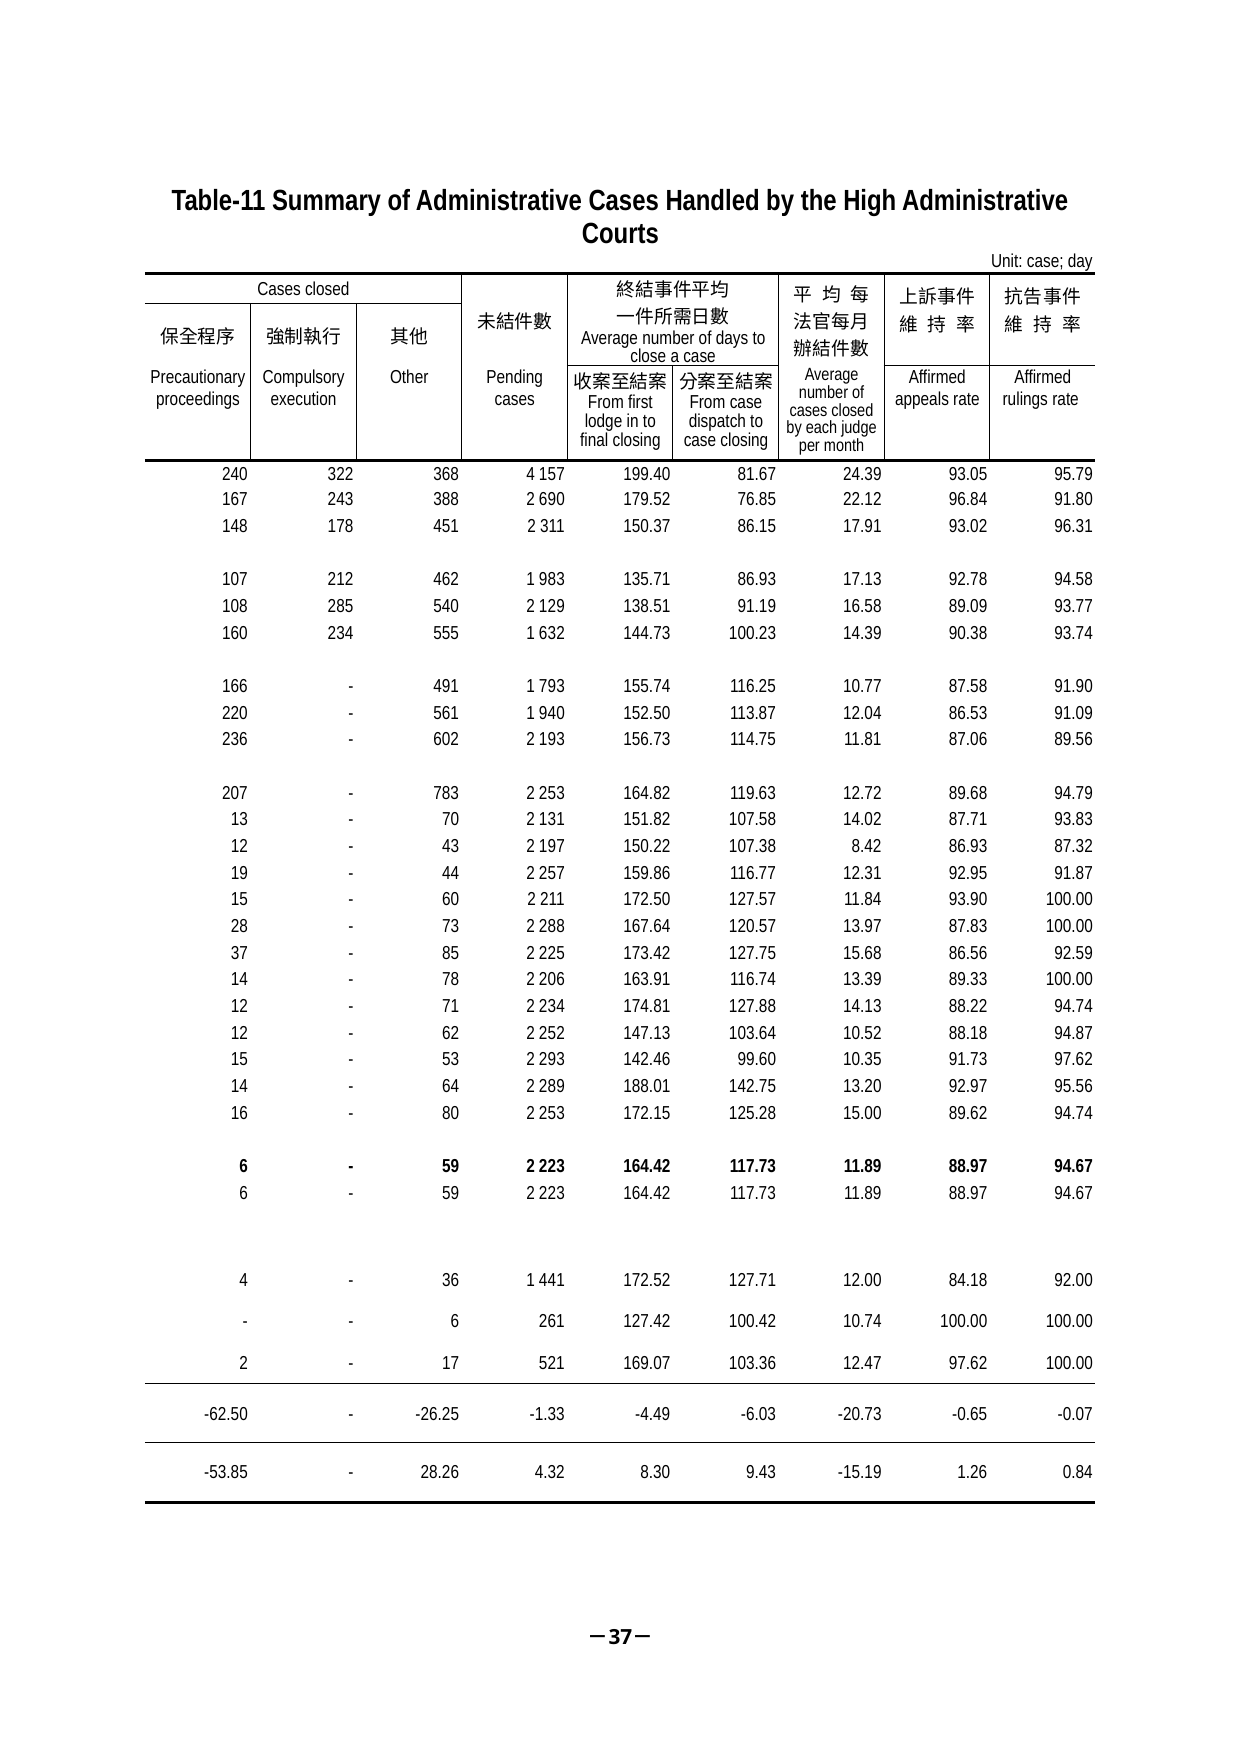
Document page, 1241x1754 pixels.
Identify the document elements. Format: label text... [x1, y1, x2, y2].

table_cell 64 [356, 1073, 462, 1099]
table_cell 236 [145, 726, 250, 752]
table_cell Precautionary proceedings [145, 365, 250, 459]
table_cell -26.25 [356, 1384, 462, 1442]
table_cell [990, 539, 1095, 566]
table_cell 2 206 [462, 966, 567, 992]
table_cell 93.77 [990, 593, 1095, 619]
table_cell 491 [356, 673, 462, 699]
table_cell - [250, 1153, 356, 1179]
table_cell 322 [250, 462, 356, 486]
table_cell [673, 646, 778, 672]
table_cell 86.53 [884, 699, 990, 726]
table_cell 89.33 [884, 966, 990, 992]
table_cell [990, 1206, 1095, 1232]
table_cell 4 157 [462, 462, 567, 486]
table_cell 163.91 [567, 966, 673, 992]
table_cell 116.25 [673, 673, 778, 699]
table_cell 12.31 [779, 859, 884, 886]
table_cell - [250, 859, 356, 886]
table_cell [250, 753, 356, 779]
table_cell 94.67 [990, 1153, 1095, 1179]
table_cell 94.79 [990, 779, 1095, 806]
table_cell 94.74 [990, 993, 1095, 1019]
table_header Cases closed [145, 275, 461, 303]
table_cell 199.40 [567, 462, 673, 486]
table_cell 234 [250, 619, 356, 646]
table_cell 107.38 [673, 833, 778, 859]
table_cell [462, 1206, 567, 1232]
table_cell - [250, 779, 356, 806]
table_cell 92.97 [884, 1073, 990, 1099]
table_cell 120.57 [673, 913, 778, 939]
table_cell 108 [145, 593, 250, 619]
table_cell 14 [145, 966, 250, 992]
table_cell [462, 1233, 567, 1259]
table_cell 144.73 [567, 619, 673, 646]
table_header 未結件數 [462, 275, 567, 365]
table_cell - [250, 1046, 356, 1072]
table_cell 540 [356, 593, 462, 619]
table_cell 17.91 [779, 513, 884, 539]
table_cell 164.42 [567, 1153, 673, 1179]
table_cell Average number of cases closed by each judge per month [779, 365, 884, 459]
table_cell 2 257 [462, 859, 567, 886]
table_cell 10.35 [779, 1046, 884, 1072]
table_cell 150.37 [567, 513, 673, 539]
table_cell 783 [356, 779, 462, 806]
table_cell 強制執行 [251, 304, 356, 365]
table_cell [990, 1126, 1095, 1152]
table_cell 127.57 [673, 886, 778, 912]
table_cell - [250, 1019, 356, 1046]
table_cell 127.71 [673, 1259, 778, 1300]
table_cell 521 [462, 1342, 567, 1383]
table_cell 28 [145, 913, 250, 939]
table_cell [462, 753, 567, 779]
table_cell 93.90 [884, 886, 990, 912]
table_cell [567, 539, 673, 566]
table_cell 1 793 [462, 673, 567, 699]
table_cell [567, 646, 673, 672]
table_cell - [250, 1259, 356, 1300]
table_cell 127.75 [673, 939, 778, 966]
table_cell 80 [356, 1099, 462, 1126]
table_cell 2 253 [462, 779, 567, 806]
text Table-11 Summary of Administrative Cases Handled by the High Administrative Courts [148, 183, 1092, 250]
table_cell 36 [356, 1259, 462, 1300]
table_cell 9.43 [673, 1443, 778, 1501]
table_cell Other [357, 365, 461, 459]
table_cell 86.15 [673, 513, 778, 539]
table_cell - [250, 993, 356, 1019]
table_cell [779, 1233, 884, 1259]
table_cell [250, 1206, 356, 1232]
table_cell Affirmed appeals rate [885, 366, 989, 459]
table_cell 15.68 [779, 939, 884, 966]
table_cell 2 197 [462, 833, 567, 859]
table_cell [145, 646, 250, 672]
table_cell - [250, 1073, 356, 1099]
table_header 平均每 法官每月辦結件數 [779, 275, 884, 365]
table_cell 6 [356, 1300, 462, 1342]
table_cell 164.82 [567, 779, 673, 806]
table_cell 11.81 [779, 726, 884, 752]
table_cell 125.28 [673, 1099, 778, 1126]
table_cell [145, 539, 250, 566]
table_cell 1 632 [462, 619, 567, 646]
table_cell 22.12 [779, 486, 884, 512]
table_cell 16 [145, 1099, 250, 1126]
table_cell [567, 753, 673, 779]
table_cell 100.42 [673, 1300, 778, 1342]
table_cell 94.87 [990, 1019, 1095, 1046]
table_cell 1.26 [884, 1443, 990, 1501]
table_cell Compulsory execution [251, 365, 356, 459]
table_cell -15.19 [779, 1443, 884, 1501]
table_cell 13 [145, 806, 250, 832]
table_cell 117.73 [673, 1153, 778, 1179]
table_cell -6.03 [673, 1384, 778, 1442]
table_cell 169.07 [567, 1342, 673, 1383]
table_cell -1.33 [462, 1384, 567, 1442]
table_cell 91.73 [884, 1046, 990, 1072]
table_cell 240 [145, 462, 250, 486]
table_cell 113.87 [673, 699, 778, 726]
table_cell 172.50 [567, 886, 673, 912]
table_cell 114.75 [673, 726, 778, 752]
table_cell 150.22 [567, 833, 673, 859]
table_cell 73 [356, 913, 462, 939]
table_cell 91.87 [990, 859, 1095, 886]
table_cell 117.73 [673, 1179, 778, 1206]
table_cell 92.00 [990, 1259, 1095, 1300]
table_cell 12.04 [779, 699, 884, 726]
table_cell - [250, 1099, 356, 1126]
table_cell 17 [356, 1342, 462, 1383]
table_cell 2 211 [462, 886, 567, 912]
table_cell [356, 539, 462, 566]
table_cell 2 131 [462, 806, 567, 832]
table_cell 178 [250, 513, 356, 539]
table_cell 100.00 [990, 913, 1095, 939]
table_cell 70 [356, 806, 462, 832]
table_cell 95.56 [990, 1073, 1095, 1099]
table_cell 212 [250, 566, 356, 592]
table_cell 81.67 [673, 462, 778, 486]
table_cell [567, 1233, 673, 1259]
table_cell 13.20 [779, 1073, 884, 1099]
table_cell 87.83 [884, 913, 990, 939]
table_cell [145, 1233, 250, 1259]
table_cell 89.68 [884, 779, 990, 806]
table_cell 13.97 [779, 913, 884, 939]
table_cell -4.49 [567, 1384, 673, 1442]
table_cell 71 [356, 993, 462, 1019]
table_cell [673, 1206, 778, 1232]
table_cell 89.62 [884, 1099, 990, 1126]
table_cell - [250, 939, 356, 966]
table_cell - [250, 913, 356, 939]
table_cell 2 288 [462, 913, 567, 939]
table_cell 91.09 [990, 699, 1095, 726]
table_cell [356, 1233, 462, 1259]
table_cell 100.00 [884, 1300, 990, 1342]
table_cell 14.13 [779, 993, 884, 1019]
table_cell 159.86 [567, 859, 673, 886]
table_cell 188.01 [567, 1073, 673, 1099]
table_cell 167.64 [567, 913, 673, 939]
table_cell 12 [145, 993, 250, 1019]
table_cell 89.56 [990, 726, 1095, 752]
table_cell Affirmed rulings rate [990, 366, 1095, 459]
table_cell 462 [356, 566, 462, 592]
table_cell 138.51 [567, 593, 673, 619]
table_cell -20.73 [779, 1384, 884, 1442]
table_cell 172.52 [567, 1259, 673, 1300]
table_cell 96.31 [990, 513, 1095, 539]
table_cell 135.71 [567, 566, 673, 592]
table_cell 收案至結案 From first lodge in to final closing [568, 366, 672, 459]
table_cell 分案至結案 From case dispatch to case closing [673, 366, 778, 459]
table_cell 12 [145, 833, 250, 859]
table_cell 保全程序 [145, 304, 250, 365]
table_cell 142.75 [673, 1073, 778, 1099]
table_cell [250, 1233, 356, 1259]
table_cell 127.42 [567, 1300, 673, 1342]
table_cell 97.62 [884, 1342, 990, 1383]
table_cell [356, 753, 462, 779]
table_cell 152.50 [567, 699, 673, 726]
table_cell 147.13 [567, 1019, 673, 1046]
table_cell 10.74 [779, 1300, 884, 1342]
table_cell 87.58 [884, 673, 990, 699]
table_cell [673, 539, 778, 566]
table_cell 14.02 [779, 806, 884, 832]
table_cell 14 [145, 1073, 250, 1099]
table_cell 116.74 [673, 966, 778, 992]
table_cell 127.88 [673, 993, 778, 1019]
table_cell 602 [356, 726, 462, 752]
table_cell 100.23 [673, 619, 778, 646]
table_cell 93.74 [990, 619, 1095, 646]
table_cell 86.56 [884, 939, 990, 966]
table_cell 151.82 [567, 806, 673, 832]
table_cell - [250, 699, 356, 726]
table_cell 99.60 [673, 1046, 778, 1072]
table_cell 91.90 [990, 673, 1095, 699]
table_cell 4 [145, 1259, 250, 1300]
table_cell 207 [145, 779, 250, 806]
table_cell 12.72 [779, 779, 884, 806]
table_cell 368 [356, 462, 462, 486]
table_cell 1 983 [462, 566, 567, 592]
table_cell 11.89 [779, 1179, 884, 1206]
table_cell 6 [145, 1179, 250, 1206]
table_cell 155.74 [567, 673, 673, 699]
table_cell 2 193 [462, 726, 567, 752]
text Unit: case; day [148, 250, 1092, 272]
table_cell 91.19 [673, 593, 778, 619]
table_cell -62.50 [145, 1384, 250, 1442]
table_cell [673, 1126, 778, 1152]
table_cell 12 [145, 1019, 250, 1046]
table_cell 0.84 [990, 1443, 1095, 1501]
table_cell [567, 1126, 673, 1152]
table_cell 94.74 [990, 1099, 1095, 1126]
table_cell 86.93 [884, 833, 990, 859]
table_cell 43 [356, 833, 462, 859]
table_cell 103.36 [673, 1342, 778, 1383]
table_cell 62 [356, 1019, 462, 1046]
table_cell 16.58 [779, 593, 884, 619]
table_cell [145, 1206, 250, 1232]
table_cell 2 690 [462, 486, 567, 512]
table_cell 78 [356, 966, 462, 992]
table_cell 100.00 [990, 1342, 1095, 1383]
table_cell - [250, 726, 356, 752]
table_cell 14.39 [779, 619, 884, 646]
table_cell 28.26 [356, 1443, 462, 1501]
table_cell 1 940 [462, 699, 567, 726]
table_cell 87.06 [884, 726, 990, 752]
table_cell 167 [145, 486, 250, 512]
table_cell 116.77 [673, 859, 778, 886]
table_cell 37 [145, 939, 250, 966]
table_cell 119.63 [673, 779, 778, 806]
table_cell 561 [356, 699, 462, 726]
table_cell - [250, 673, 356, 699]
table_cell 95.79 [990, 462, 1095, 486]
table_cell Pending cases [462, 365, 567, 459]
table_cell 76.85 [673, 486, 778, 512]
table_cell 其他 [357, 304, 461, 365]
table_cell [779, 1126, 884, 1152]
table_cell [145, 753, 250, 779]
table_cell 179.52 [567, 486, 673, 512]
table_cell 2 234 [462, 993, 567, 1019]
table_cell 15 [145, 886, 250, 912]
table_cell 2 225 [462, 939, 567, 966]
table_cell 17.13 [779, 566, 884, 592]
table_cell 11.84 [779, 886, 884, 912]
table_cell 2 129 [462, 593, 567, 619]
table_cell - [250, 1300, 356, 1342]
table_cell 164.42 [567, 1179, 673, 1206]
table_cell 53 [356, 1046, 462, 1072]
table_cell 2 311 [462, 513, 567, 539]
table_cell 107.58 [673, 806, 778, 832]
table_cell 261 [462, 1300, 567, 1342]
table_cell 15 [145, 1046, 250, 1072]
table_header 抗告事件維持率 [990, 275, 1095, 365]
table_cell [673, 753, 778, 779]
table_cell [462, 646, 567, 672]
table_cell 44 [356, 859, 462, 886]
table_cell 87.71 [884, 806, 990, 832]
table_cell [250, 1126, 356, 1152]
table_cell 88.18 [884, 1019, 990, 1046]
table_cell 160 [145, 619, 250, 646]
table_cell 59 [356, 1153, 462, 1179]
table_cell 2 [145, 1342, 250, 1383]
table_cell 103.64 [673, 1019, 778, 1046]
table_cell 24.39 [779, 462, 884, 486]
table_cell 85 [356, 939, 462, 966]
table_cell 93.02 [884, 513, 990, 539]
table_cell 90.38 [884, 619, 990, 646]
table_cell 173.42 [567, 939, 673, 966]
table_cell 100.00 [990, 1300, 1095, 1342]
table_cell 93.83 [990, 806, 1095, 832]
table_cell 97.62 [990, 1046, 1095, 1072]
table_cell 59 [356, 1179, 462, 1206]
table_cell 88.97 [884, 1153, 990, 1179]
table_cell [779, 753, 884, 779]
table_cell 11.89 [779, 1153, 884, 1179]
table_cell 87.32 [990, 833, 1095, 859]
table_cell [779, 646, 884, 672]
table_cell 15.00 [779, 1099, 884, 1126]
table_cell 84.18 [884, 1259, 990, 1300]
table_cell 88.22 [884, 993, 990, 1019]
table_cell [884, 1206, 990, 1232]
table_cell [779, 1206, 884, 1232]
table_cell [990, 753, 1095, 779]
table_cell - [250, 1384, 356, 1442]
table_header 終結事件平均 一件所需日數 Average number of days to close a case [568, 275, 778, 365]
table_cell [356, 1206, 462, 1232]
table_cell [356, 646, 462, 672]
table_cell 10.52 [779, 1019, 884, 1046]
table_cell 8.30 [567, 1443, 673, 1501]
table_cell - [250, 1342, 356, 1383]
table_cell 6 [145, 1153, 250, 1179]
table_cell 142.46 [567, 1046, 673, 1072]
table_cell 92.59 [990, 939, 1095, 966]
table_cell 2 223 [462, 1153, 567, 1179]
table_cell - [145, 1300, 250, 1342]
table_cell 91.80 [990, 486, 1095, 512]
table_cell 2 253 [462, 1099, 567, 1126]
table_cell 2 289 [462, 1073, 567, 1099]
table_cell 166 [145, 673, 250, 699]
table_cell 12.47 [779, 1342, 884, 1383]
table_cell 4.32 [462, 1443, 567, 1501]
table_cell 92.95 [884, 859, 990, 886]
table_cell [462, 539, 567, 566]
table_cell [884, 1126, 990, 1152]
table_cell 96.84 [884, 486, 990, 512]
table_cell 8.42 [779, 833, 884, 859]
table_cell 451 [356, 513, 462, 539]
table_cell 89.09 [884, 593, 990, 619]
table_cell - [250, 886, 356, 912]
table_cell [250, 539, 356, 566]
table_cell [884, 539, 990, 566]
table_cell 2 252 [462, 1019, 567, 1046]
table_cell 174.81 [567, 993, 673, 1019]
table_cell [990, 646, 1095, 672]
table_cell 100.00 [990, 966, 1095, 992]
table_cell 86.93 [673, 566, 778, 592]
table_cell [990, 1233, 1095, 1259]
table_cell 172.15 [567, 1099, 673, 1126]
table_cell 10.77 [779, 673, 884, 699]
table_cell [145, 1126, 250, 1152]
table_cell 148 [145, 513, 250, 539]
table_cell 2 293 [462, 1046, 567, 1072]
table_cell 388 [356, 486, 462, 512]
table_cell 94.58 [990, 566, 1095, 592]
table_header 上訴事件維持率 [885, 275, 989, 365]
table_cell [462, 1126, 567, 1152]
table_cell 94.67 [990, 1179, 1095, 1206]
table_cell [884, 753, 990, 779]
table_cell - [250, 833, 356, 859]
table_cell - [250, 1443, 356, 1501]
table_cell 1 441 [462, 1259, 567, 1300]
table_cell 555 [356, 619, 462, 646]
table_cell [884, 646, 990, 672]
table_cell 100.00 [990, 886, 1095, 912]
table_cell 92.78 [884, 566, 990, 592]
table_cell - [250, 1179, 356, 1206]
table_cell 88.97 [884, 1179, 990, 1206]
table_cell 60 [356, 886, 462, 912]
table_cell 243 [250, 486, 356, 512]
table_cell 13.39 [779, 966, 884, 992]
table_cell 12.00 [779, 1259, 884, 1300]
table_cell [356, 1126, 462, 1152]
table_cell 93.05 [884, 462, 990, 486]
table_cell [673, 1233, 778, 1259]
table_cell -0.65 [884, 1384, 990, 1442]
table_cell -0.07 [990, 1384, 1095, 1442]
table_cell -53.85 [145, 1443, 250, 1501]
table_cell [250, 646, 356, 672]
table_cell - [250, 806, 356, 832]
table_cell 19 [145, 859, 250, 886]
table_cell [567, 1206, 673, 1232]
table_cell 107 [145, 566, 250, 592]
table_cell [884, 1233, 990, 1259]
table_cell 156.73 [567, 726, 673, 752]
table_cell 2 223 [462, 1179, 567, 1206]
table_cell 220 [145, 699, 250, 726]
table_cell 285 [250, 593, 356, 619]
table_cell [779, 539, 884, 566]
table_cell - [250, 966, 356, 992]
